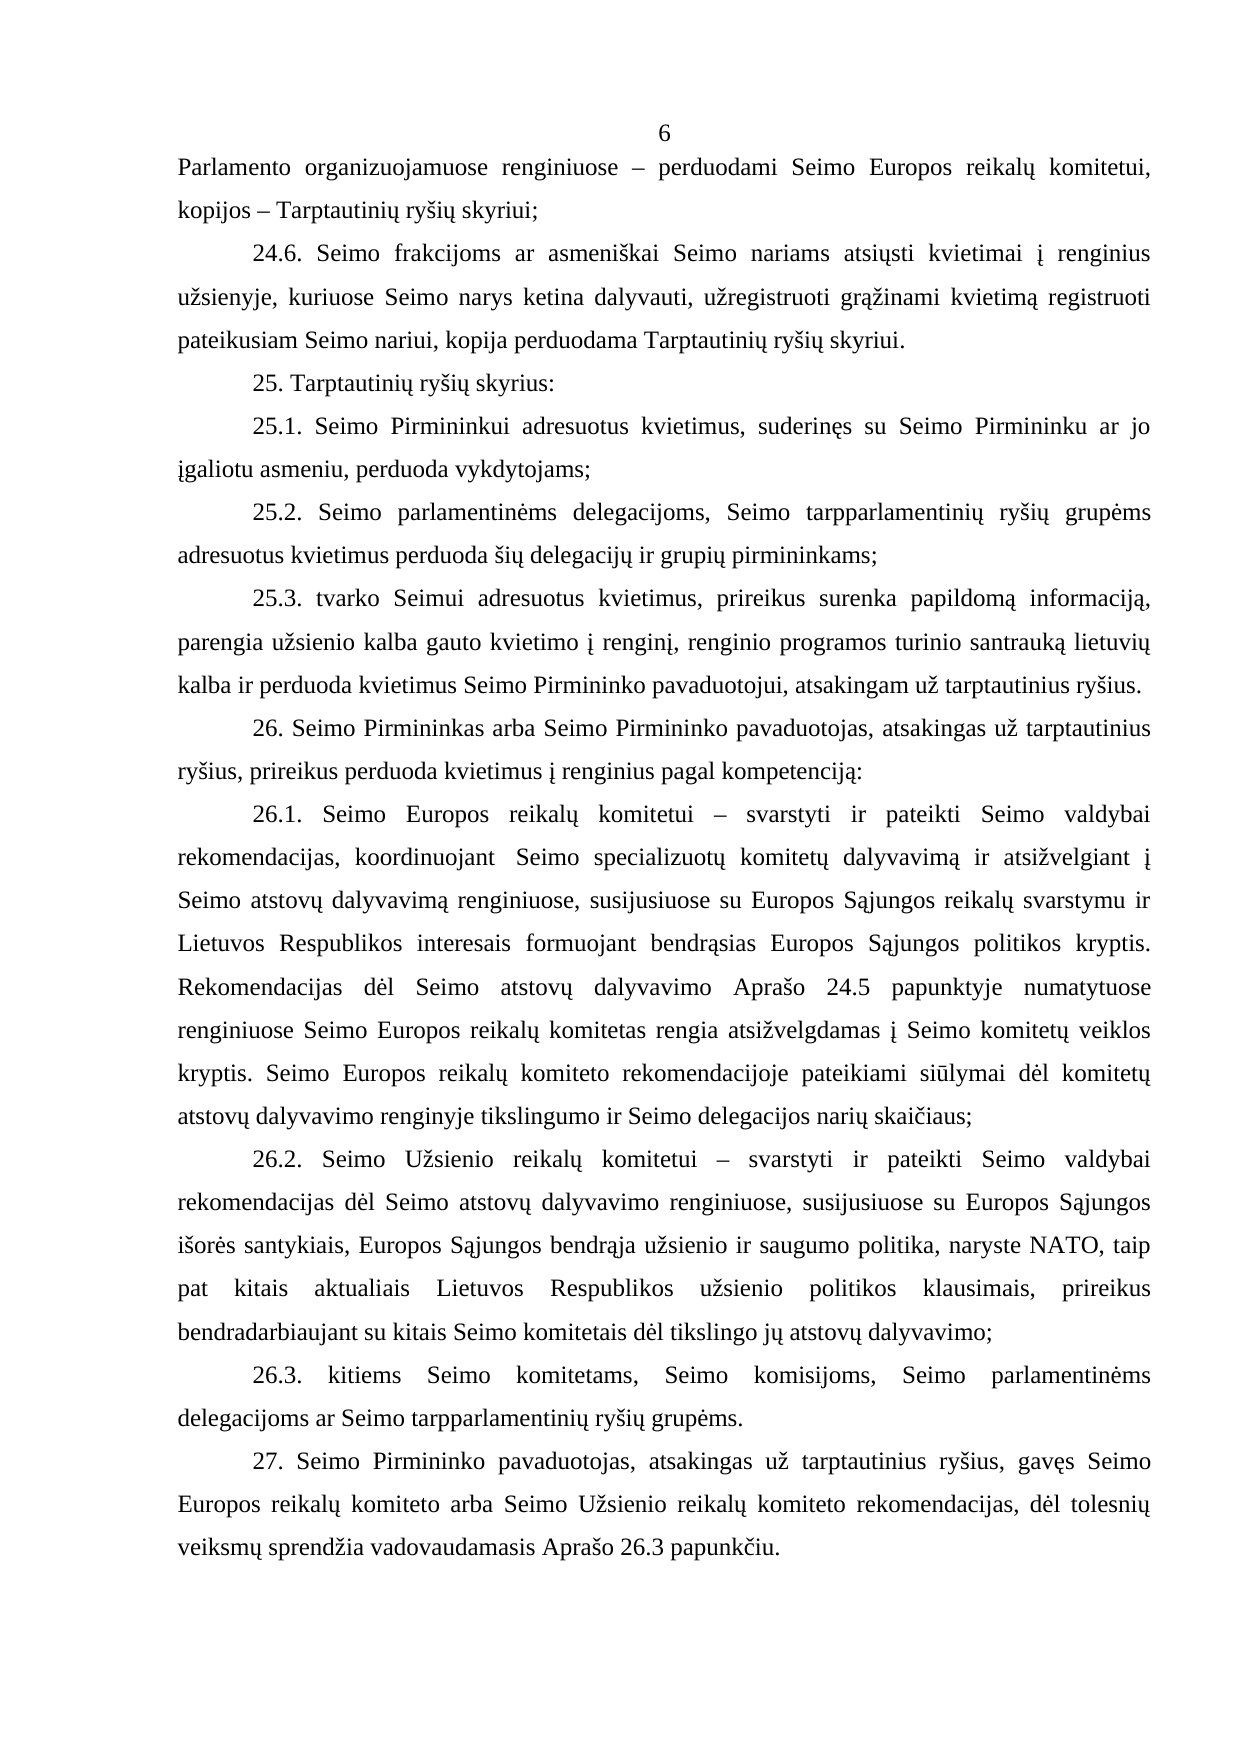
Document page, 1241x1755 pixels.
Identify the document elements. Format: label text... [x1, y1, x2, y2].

text 25.2. Seimo parlamentinėms delegacijoms, Seimo tarpparlamentinių ryšių grupėms adresuotus kvietimus perduoda šių delegacijų ir grupių pirmininkams; [177, 497, 1152, 569]
text 25.3. tvarko Seimui adresuotus kvietimus, prireikus surenka papildomą informaciją, parengia užsienio kalba gauto kvietimo į renginį, renginio programos turinio santrauką lietuvių kalba ir perduoda kvietimus Seimo Pirmininko pavaduotojui, atsakingam už tarptautinius ryšius. [177, 583, 1152, 698]
text 26.3. kitiems Seimo komitetams, Seimo komisijoms, Seimo parlamentinėms delegacijoms ar Seimo tarpparlamentinių ryšių grupėms. [177, 1360, 1152, 1432]
text 24.6. Seimo frakcijoms ar asmeniškai Seimo nariams atsiųsti kvietimai į renginius užsienyje, kuriuose Seimo narys ketina dalyvauti, užregistruoti grąžinami kvietimą registruoti pateikusiam Seimo nariui, kopija perduodama Tarptautinių ryšių skyriui. [177, 238, 1152, 353]
text 25. Tarptautinių ryšių skyrius: [177, 368, 1152, 397]
text 27. Seimo Pirmininko pavaduotojas, atsakingas už tarptautinius ryšius, gavęs Seimo Europos reikalų komiteto arba Seimo Užsienio reikalų komiteto rekomendacijas, dėl tolesnių veiksmų sprendžia vadovaudamasis Aprašo 26.3 papunkčiu. [177, 1446, 1152, 1561]
text 26.1. Seimo Europos reikalų komitetui – svarstyti ir pateikti Seimo valdybai rekomendacijas, koordinuojant Seimo specializuotų komitetų dalyvavimą ir atsižvelgiant į Seimo atstovų dalyvavimą renginiuose, susijusiuose su Europos Sąjungos reikalų svarstymu ir Lietuvos Respublikos interesais formuojant bendrąsias Europos Sąjungos politikos kryptis. Rekomendacijas dėl Seimo atstovų dalyvavimo Aprašo 24.5 papunktyje numatytuose renginiuose Seimo Europos reikalų komitetas rengia atsižvelgdamas į Seimo komitetų veiklos kryptis. Seimo Europos reikalų komiteto rekomendacijoje pateikiami siūlymai dėl komitetų atstovų dalyvavimo renginyje tikslingumo ir Seimo delegacijos narių skaičiaus; [177, 799, 1152, 1130]
text 26.2. Seimo Užsienio reikalų komitetui – svarstyti ir pateikti Seimo valdybai rekomendacijas dėl Seimo atstovų dalyvavimo renginiuose, susijusiuose su Europos Sąjungos išorės santykiais, Europos Sąjungos bendrąja užsienio ir saugumo politika, naryste NATO, taip pat kitais aktualiais Lietuvos Respublikos užsienio politikos klausimais, prireikus bendradarbiaujant su kitais Seimo komitetais dėl tikslingo jų atstovų dalyvavimo; [177, 1144, 1152, 1345]
text Parlamento organizuojamuose renginiuose – perduodami Seimo Europos reikalų komitetui, kopijos – Tarptautinių ryšių skyriui; [177, 152, 1152, 224]
text 25.1. Seimo Pirmininkui adresuotus kvietimus, suderinęs su Seimo Pirmininku ar jo įgaliotu asmeniu, perduoda vykdytojams; [177, 411, 1152, 483]
text 26. Seimo Pirmininkas arba Seimo Pirmininko pavaduotojas, atsakingas už tarptautinius ryšius, prireikus perduoda kvietimus į renginius pagal kompetenciją: [177, 713, 1152, 785]
